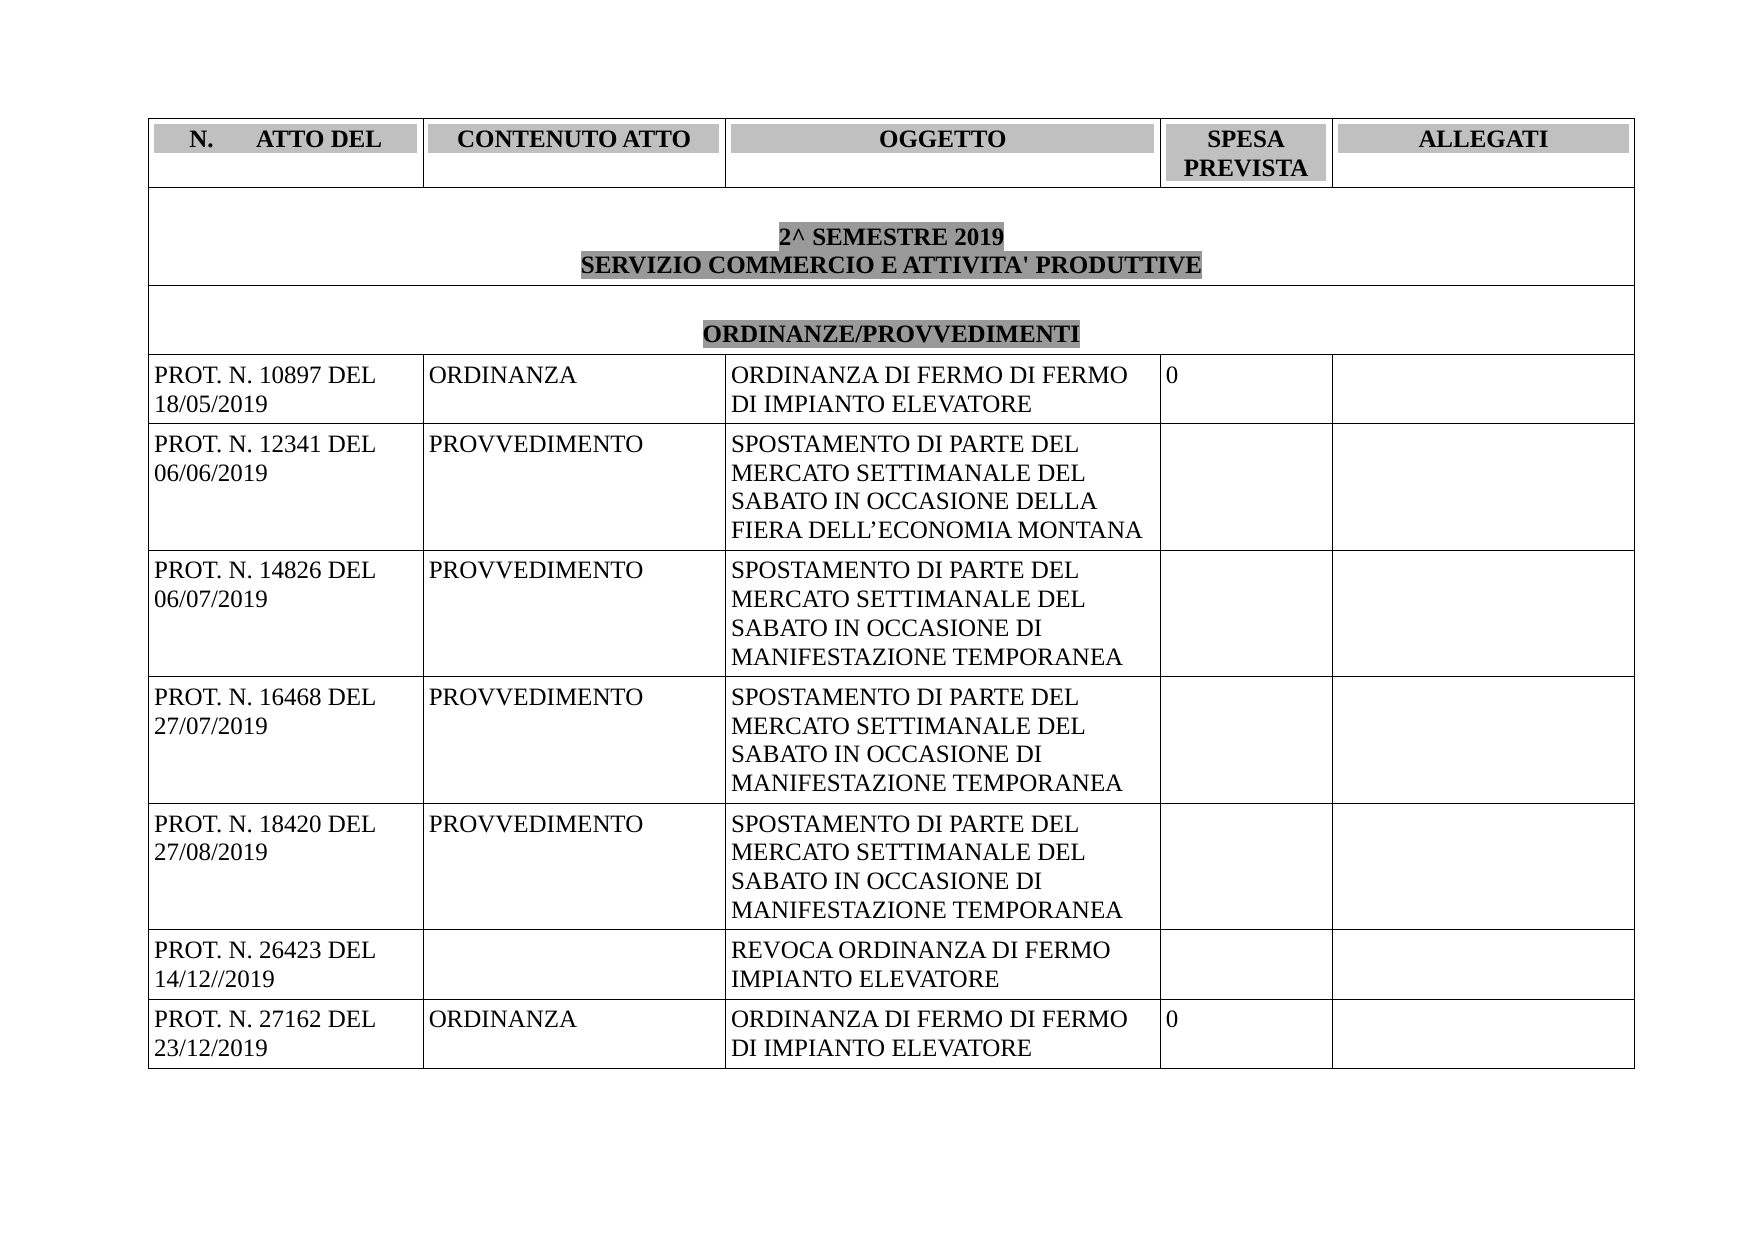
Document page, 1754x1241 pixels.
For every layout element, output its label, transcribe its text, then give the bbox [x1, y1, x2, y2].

table_cell PROT. N. 10897 DEL 18/05/2019 [149, 355, 423, 423]
table_header N. ATTO DEL [149, 119, 423, 187]
table_cell PROT. N. 26423 DEL 14/12//2019 [149, 930, 423, 998]
table_cell [1333, 804, 1634, 929]
table_cell [1333, 551, 1634, 676]
table_cell PROT. N. 14826 DEL 06/07/2019 [149, 551, 423, 676]
table_cell [1333, 677, 1634, 803]
table_cell 0 [1161, 1000, 1332, 1067]
table_cell [1161, 930, 1332, 998]
table_cell [1161, 804, 1332, 929]
table_cell PROVVEDIMENTO [424, 424, 725, 550]
table_cell SPOSTAMENTO DI PARTE DEL MERCATO SETTIMANALE DEL SABATO IN OCCASIONE DELLA FIERA DELL’ECONOMIA MONTANA [726, 424, 1160, 550]
table_cell [1333, 1000, 1634, 1067]
table_cell PROT. N. 12341 DEL 06/06/2019 [149, 424, 423, 550]
table_cell ORDINANZA [424, 1000, 725, 1067]
table_cell PROVVEDIMENTO [424, 677, 725, 803]
table_cell PROT. N. 18420 DEL 27/08/2019 [149, 804, 423, 929]
table_cell ORDINANZA DI FERMO DI FERMO DI IMPIANTO ELEVATORE [726, 355, 1160, 423]
table_cell PROVVEDIMENTO [424, 804, 725, 929]
table_cell [1333, 355, 1634, 423]
table_cell [424, 930, 725, 998]
table_cell ORDINANZA [424, 355, 725, 423]
table_cell SPOSTAMENTO DI PARTE DEL MERCATO SETTIMANALE DEL SABATO IN OCCASIONE DI MANIFESTAZIONE TEMPORANEA [726, 551, 1160, 676]
table_cell SPOSTAMENTO DI PARTE DEL MERCATO SETTIMANALE DEL SABATO IN OCCASIONE DI MANIFESTAZIONE TEMPORANEA [726, 677, 1160, 803]
table_cell [1333, 930, 1634, 998]
table_cell PROVVEDIMENTO [424, 551, 725, 676]
table_header CONTENUTO ATTO [424, 119, 725, 187]
table_cell ORDINANZA DI FERMO DI FERMO DI IMPIANTO ELEVATORE [726, 1000, 1160, 1067]
table_cell [1161, 551, 1332, 676]
table_cell [1333, 424, 1634, 550]
table_cell 2^ SEMESTRE 2019 SERVIZIO COMMERCIO E ATTIVITA' PRODUTTIVE [149, 188, 1634, 285]
table_cell PROT. N. 27162 DEL 23/12/2019 [149, 1000, 423, 1067]
table_cell [1161, 677, 1332, 803]
table_cell SPOSTAMENTO DI PARTE DEL MERCATO SETTIMANALE DEL SABATO IN OCCASIONE DI MANIFESTAZIONE TEMPORANEA [726, 804, 1160, 929]
table_cell PROT. N. 16468 DEL 27/07/2019 [149, 677, 423, 803]
table_cell [1161, 424, 1332, 550]
table_cell 0 [1161, 355, 1332, 423]
table_header SPESA PREVISTA [1161, 119, 1332, 187]
table_header ALLEGATI [1333, 119, 1634, 187]
table_cell REVOCA ORDINANZA DI FERMO IMPIANTO ELEVATORE [726, 930, 1160, 998]
table_cell ORDINANZE/PROVVEDIMENTI [149, 286, 1634, 354]
table_header OGGETTO [726, 119, 1160, 187]
